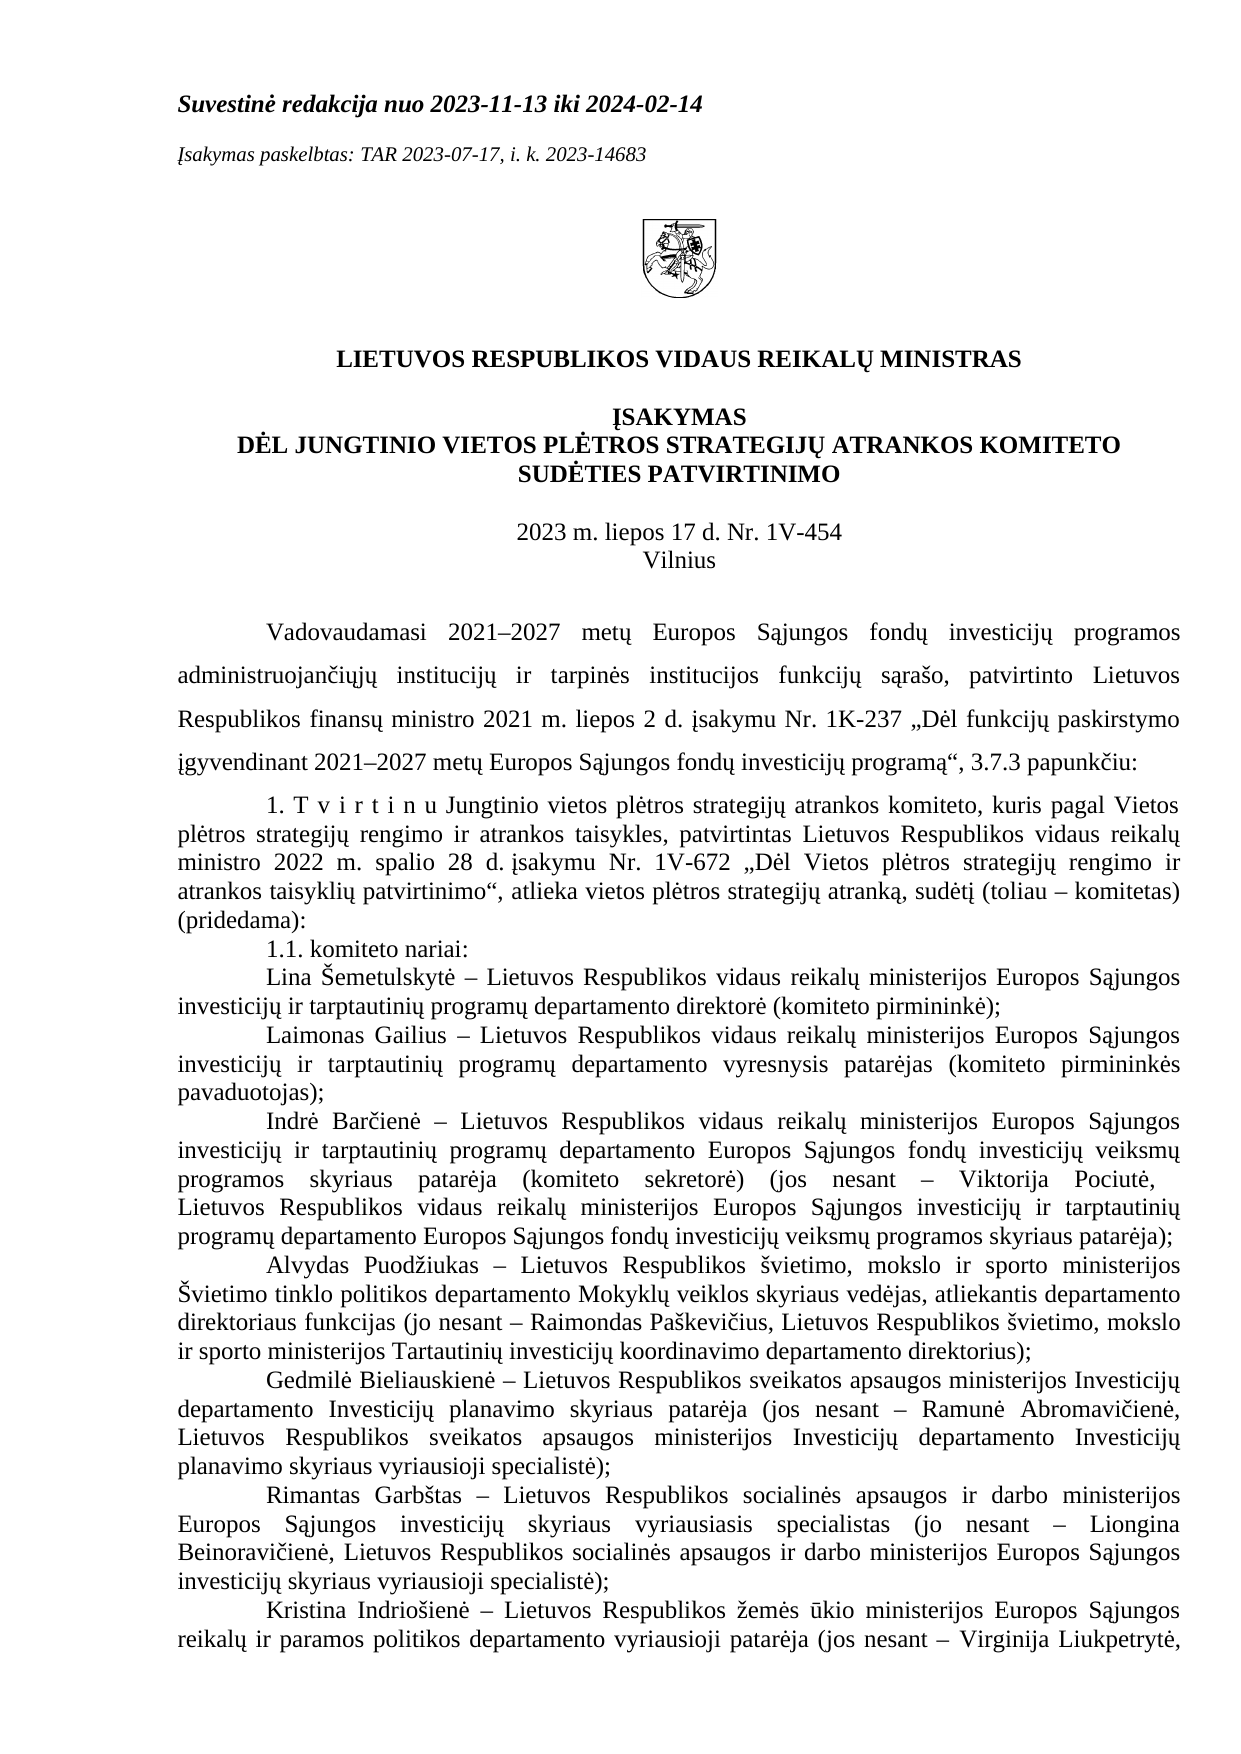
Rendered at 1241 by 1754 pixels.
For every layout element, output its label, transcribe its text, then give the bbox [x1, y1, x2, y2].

text Vilnius [177, 546, 1181, 574]
text Įsakymas paskelbtas: TAR 2023-07-17, i. k. 2023-14683 [177, 141, 1181, 166]
text LIETUVOS RESPUBLIKOS VIDAUS REIKALŲ MINISTRAS [177, 336, 1181, 373]
text 1. T v i r t i n u Jungtinio vietos plėtros strategijų atrankos komiteto, kuris pagal Vietos plėtros strategijų rengimo ir atrankos taisykles, patvirtintas Lietuvos Respublikos vidaus reikalų ministro 2022 m. spalio 28 d. įsakymu Nr. 1V-672 „Dėl Vietos plėtros strategijų rengimo ir atrankos taisyklių patvirtinimo“, atlieka vietos plėtros strategijų atranką, sudėtį (toliau – komitetas) (pridedama): [177, 790, 1181, 934]
text DĖL JUNGTINIO VIETOS PLĖTROS STRATEGIJŲ ATRANKOS KOMITETO SUDĖTIES PATVIRTINIMO [177, 431, 1181, 488]
text Lina Šemetulskytė – Lietuvos Respublikos vidaus reikalų ministerijos Europos Sąjungos investicijų ir tarptautinių programų departamento direktorė (komiteto pirmininkė); [177, 962, 1181, 1020]
text 1.1. komiteto nariai: [177, 934, 1181, 962]
text ĮSAKYMAS [177, 402, 1181, 431]
text Laimonas Gailius – Lietuvos Respublikos vidaus reikalų ministerijos Europos Sąjungos investicijų ir tarptautinių programų departamento vyresnysis patarėjas (komiteto pirmininkės pavaduotojas); [177, 1020, 1181, 1106]
text Alvydas Puodžiukas – Lietuvos Respublikos švietimo, mokslo ir sporto ministerijos Švietimo tinklo politikos departamento Mokyklų veiklos skyriaus vedėjas, atliekantis departamento direktoriaus funkcijas (jo nesant – Raimondas Paškevičius, Lietuvos Respublikos švietimo, mokslo ir sporto ministerijos Tartautinių investicijų koordinavimo departamento direktorius); [177, 1250, 1181, 1365]
text Vadovaudamasi 2021–2027 metų Europos Sąjungos fondų investicijų programos administruojančiųjų institucijų ir tarpinės institucijos funkcijų sąrašo, patvirtinto Lietuvos Respublikos finansų ministro 2021 m. liepos 2 d. įsakymu Nr. 1K-237 „Dėl funkcijų paskirstymo įgyvendinant 2021–2027 metų Europos Sąjungos fondų investicijų programą“, 3.7.3 papunkčiu: [177, 617, 1181, 776]
text Indrė Barčienė – Lietuvos Respublikos vidaus reikalų ministerijos Europos Sąjungos investicijų ir tarptautinių programų departamento Europos Sąjungos fondų investicijų veiksmų programos skyriaus patarėja (komiteto sekretorė) (jos nesant – Viktorija Pociutė, Lietuvos Respublikos vidaus reikalų ministerijos Europos Sąjungos investicijų ir tarptautinių programų departamento Europos Sąjungos fondų investicijų veiksmų programos skyriaus patarėja); [177, 1106, 1181, 1250]
text Rimantas Garbštas – Lietuvos Respublikos socialinės apsaugos ir darbo ministerijos Europos Sąjungos investicijų skyriaus vyriausiasis specialistas (jo nesant – Liongina Beinoravičienė, Lietuvos Respublikos socialinės apsaugos ir darbo ministerijos Europos Sąjungos investicijų skyriaus vyriausioji specialistė); [177, 1480, 1181, 1595]
text Suvestinė redakcija nuo 2023-11-13 iki 2024-02-14 [177, 89, 1181, 117]
text Kristina Indriošienė – Lietuvos Respublikos žemės ūkio ministerijos Europos Sąjungos reikalų ir paramos politikos departamento vyriausioji patarėja (jos nesant – Virginija Liukpetrytė, [177, 1595, 1181, 1652]
text 2023 m. liepos 17 d. Nr. 1V-454 [177, 517, 1181, 546]
text Gedmilė Bieliauskienė – Lietuvos Respublikos sveikatos apsaugos ministerijos Investicijų departamento Investicijų planavimo skyriaus patarėja (jos nesant – Ramunė Abromavičienė, Lietuvos Respublikos sveikatos apsaugos ministerijos Investicijų departamento Investicijų planavimo skyriaus vyriausioji specialistė); [177, 1365, 1181, 1480]
